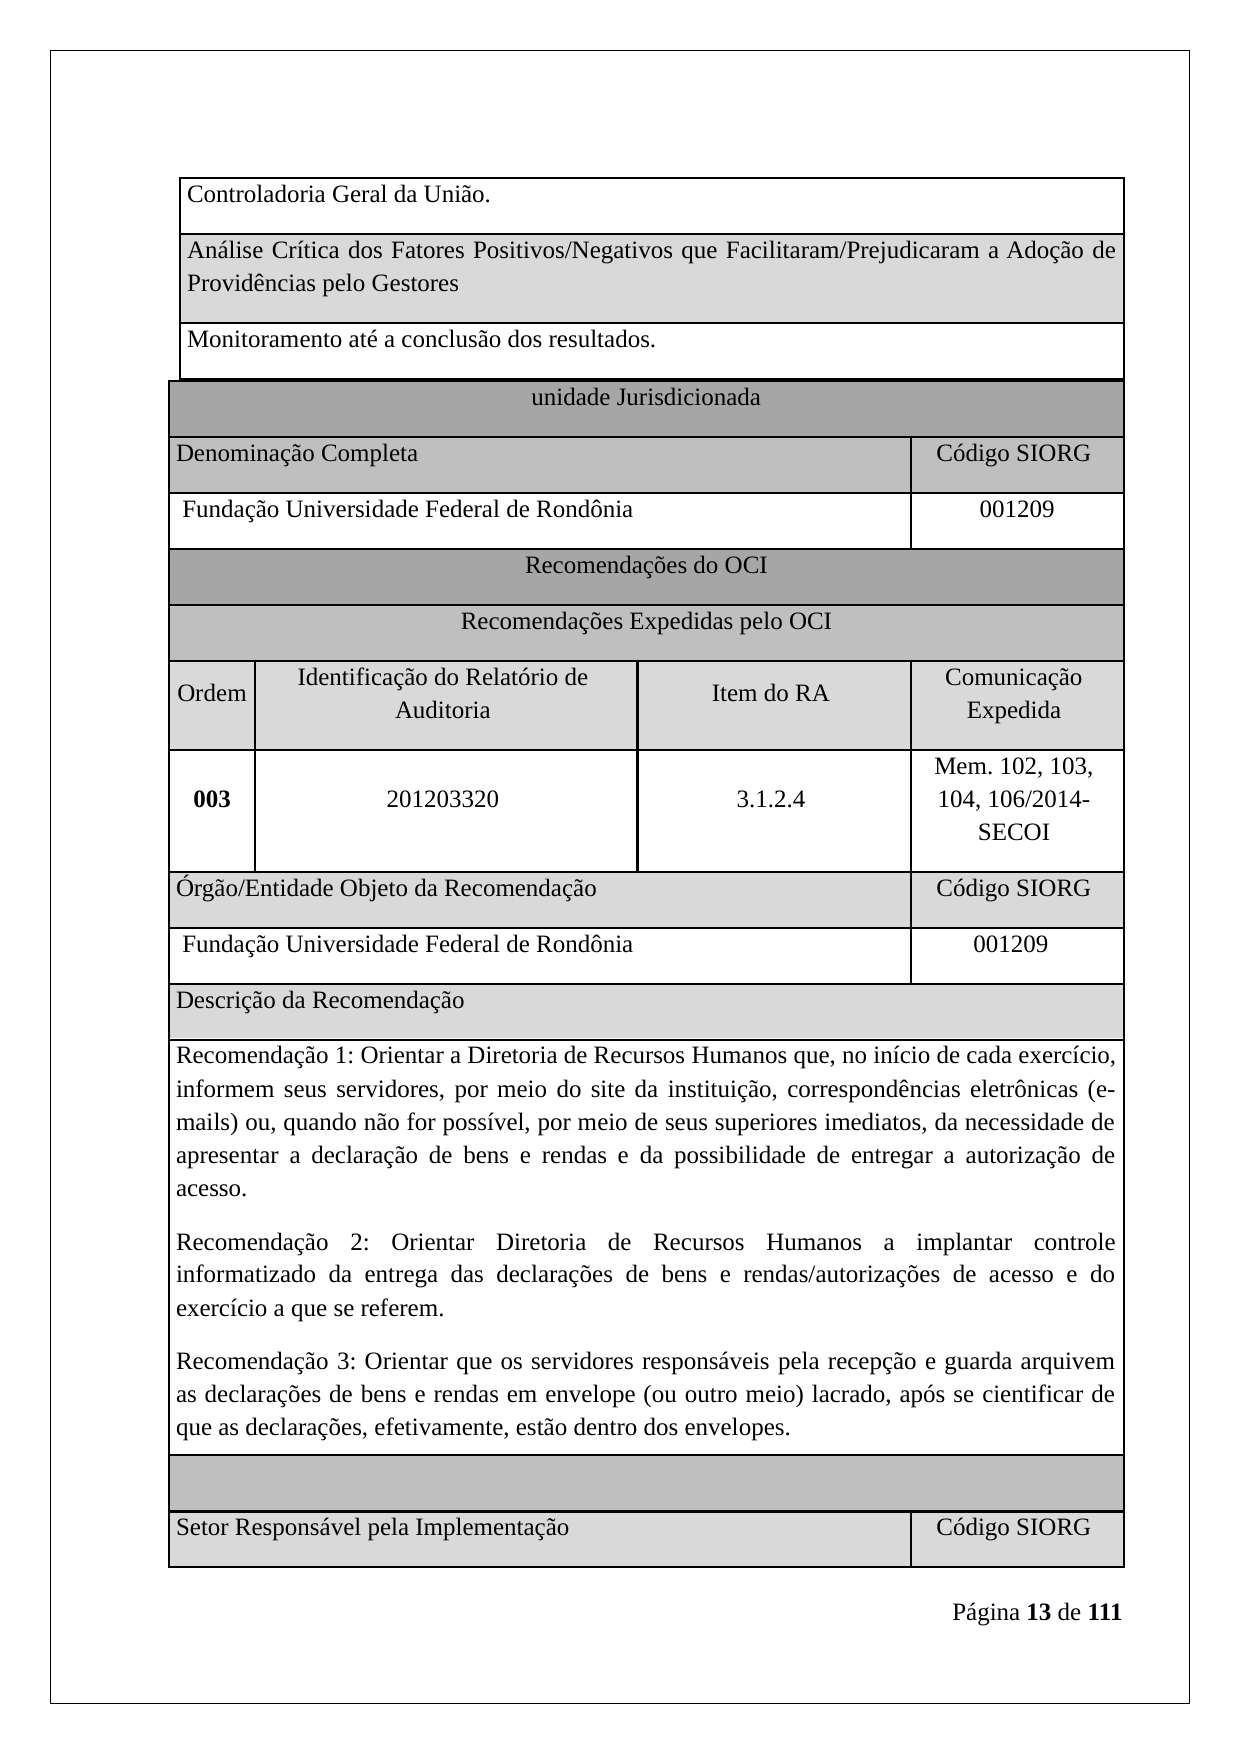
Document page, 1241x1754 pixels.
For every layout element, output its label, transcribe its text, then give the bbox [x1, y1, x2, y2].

table_cell [170, 1456, 1123, 1510]
table_cell Análise Crítica dos Fatores Positivos/Negativos que Facilitaram/Prejudicaram a Adoção de Providências pelo Gestores [181, 235, 1123, 322]
table_cell 001209 [912, 494, 1123, 548]
table_cell Recomendações do OCI [170, 550, 1123, 604]
table_cell Órgão/Entidade Objeto da Recomendação [170, 873, 910, 927]
table_cell Código SIORG [912, 1513, 1123, 1566]
table_cell Recomendações Expedidas pelo OCI [170, 606, 1123, 660]
table_cell Denominação Completa [170, 438, 910, 492]
table_cell Código SIORG [912, 438, 1123, 492]
table_cell 201203320 [256, 751, 636, 871]
table_cell Código SIORG [912, 873, 1123, 927]
table_cell 003 [170, 751, 254, 871]
table_cell Fundação Universidade Federal de Rondônia [170, 929, 910, 983]
table_cell Controladoria Geral da União. [181, 179, 1123, 233]
table_cell 3.1.2.4 [639, 751, 910, 871]
table_cell Setor Responsável pela Implementação [170, 1513, 910, 1566]
table_header unidade Jurisdicionada [170, 382, 1123, 436]
table_cell Ordem [170, 662, 254, 749]
table_cell 001209 [912, 929, 1123, 983]
table_cell Item do RA [639, 662, 910, 749]
table_cell Recomendação 1: Orientar a Diretoria de Recursos Humanos que, no início de cada exercício, informem seus servidores, por meio do site da instituição, correspondências eletrônicas (e-mails) ou, quando não for possível, por meio de seus superiores imediatos, da necessidade de apresentar a declaração de bens e rendas e da possibilidade de entregar a autorização de acesso. Recomendação 2: Orientar Diretoria de Recursos Humanos a implantar controle informatizado da entrega das declarações de bens e rendas/autorizações de acesso e do exercício a que se referem. Recomendação 3: Orientar que os servidores responsáveis pela recepção e guarda arquivem as declarações de bens e rendas em envelope (ou outro meio) lacrado, após se cientificar de que as declarações, efetivamente, estão dentro dos envelopes. [170, 1041, 1123, 1454]
table_cell Fundação Universidade Federal de Rondônia [170, 494, 910, 548]
table_cell Descrição da Recomendação [170, 985, 1123, 1038]
table_cell Mem. 102, 103, 104, 106/2014-SECOI [912, 751, 1123, 871]
table_cell Identificação do Relatório de Auditoria [256, 662, 636, 749]
table_cell Comunicação Expedida [912, 662, 1123, 749]
table_cell Monitoramento até a conclusão dos resultados. [181, 324, 1123, 378]
